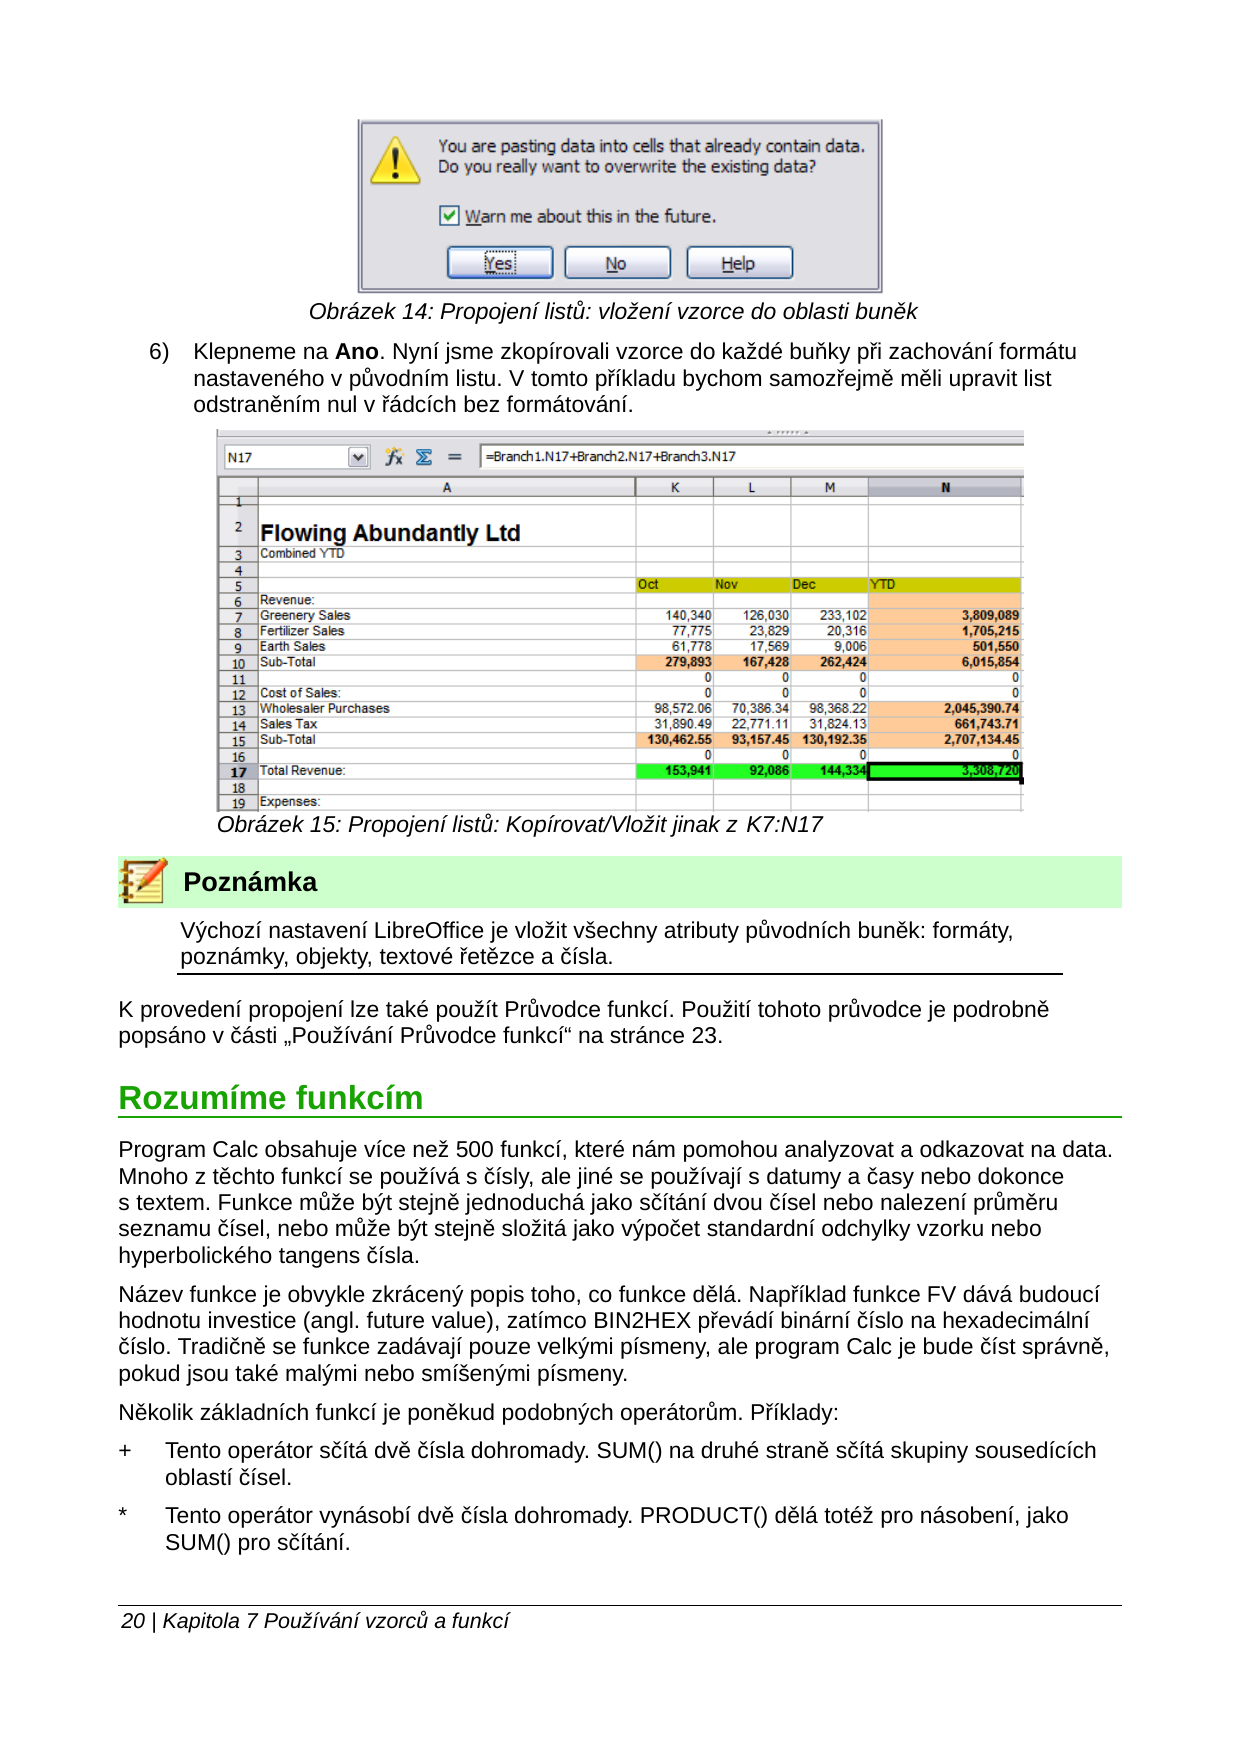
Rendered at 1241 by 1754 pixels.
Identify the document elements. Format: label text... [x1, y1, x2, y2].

text Výchozí nastavení LibreOffice je vložit všechny atributy původních buněk: formáty, poznámky, objekty, textové řetězce a čísla. [177, 914, 1063, 973]
table_cell * [118, 1503, 165, 1568]
text K provedení propojení lze také použít Průvodce funkcí. Použití tohoto průvodce je podrobně popsáno v části „Používání Průvodce funkcí“ na stránce 23. [118, 996, 1122, 1048]
text Název funkce je obvykle zkrácený popis toho, co funkce dělá. Například funkce FV dává budoucí hodnotu investice (angl. future value), zatímco BIN2HEX převádí binární číslo na hexadecimální číslo. Tradičně se funkce zadávají pouze velkými písmeny, ale program Calc je bude číst správně, pokud jsou také malými nebo smíšenými písmeny. [118, 1281, 1122, 1386]
table_cell Tento operátor vynásobí dvě čísla dohromady. PRODUCT() dělá totéž pro násobení, jako SUM() pro sčítání. [165, 1503, 1122, 1568]
subtitle Poznámka [118, 856, 1122, 908]
text Obrázek 15: Propojení listů: Kopírovat/Vložit jinak z K7:N17 [217, 812, 1024, 838]
list Klepneme na Ano. Nyní jsme zkopírovali vzorce do každé buňky při zachování formátu nastaveného v původním listu. V tomto příkladu bychom samozřejmě měli upravit list odstraněním nul v řádcích bez formátování. [169, 338, 1122, 417]
text Obrázek 14: Propojení listů: vložení vzorce do oblasti buněk [309, 118, 931, 324]
text Několik základních funkcí je poněkud podobných operátorům. Příklady: [118, 1398, 1122, 1425]
picture [355, 118, 885, 298]
table_header Tento operátor sčítá dvě čísla dohromady. SUM() na druhé straně sčítá skupiny sousedících oblastí čísel. [165, 1437, 1122, 1502]
picture [119, 856, 170, 907]
picture [216, 429, 1024, 812]
text Program Calc obsahuje více než 500 funkcí, které nám pomohou analyzovat a odkazovat na data. Mnoho z těchto funkcí se používá s čísly, ale jiné se používají s datumy a časy nebo dokonce s textem. Funkce může být stejně jednoduchá jako sčítání dvou čísel nebo nalezení průměru seznamu čísel, nebo může být stejně složitá jako výpočet standardní odchylky vzorku nebo hyperbolického tangens čísla. [118, 1136, 1122, 1268]
subtitle Rozumíme funkcím [118, 1078, 1122, 1116]
table_header + [118, 1437, 165, 1502]
